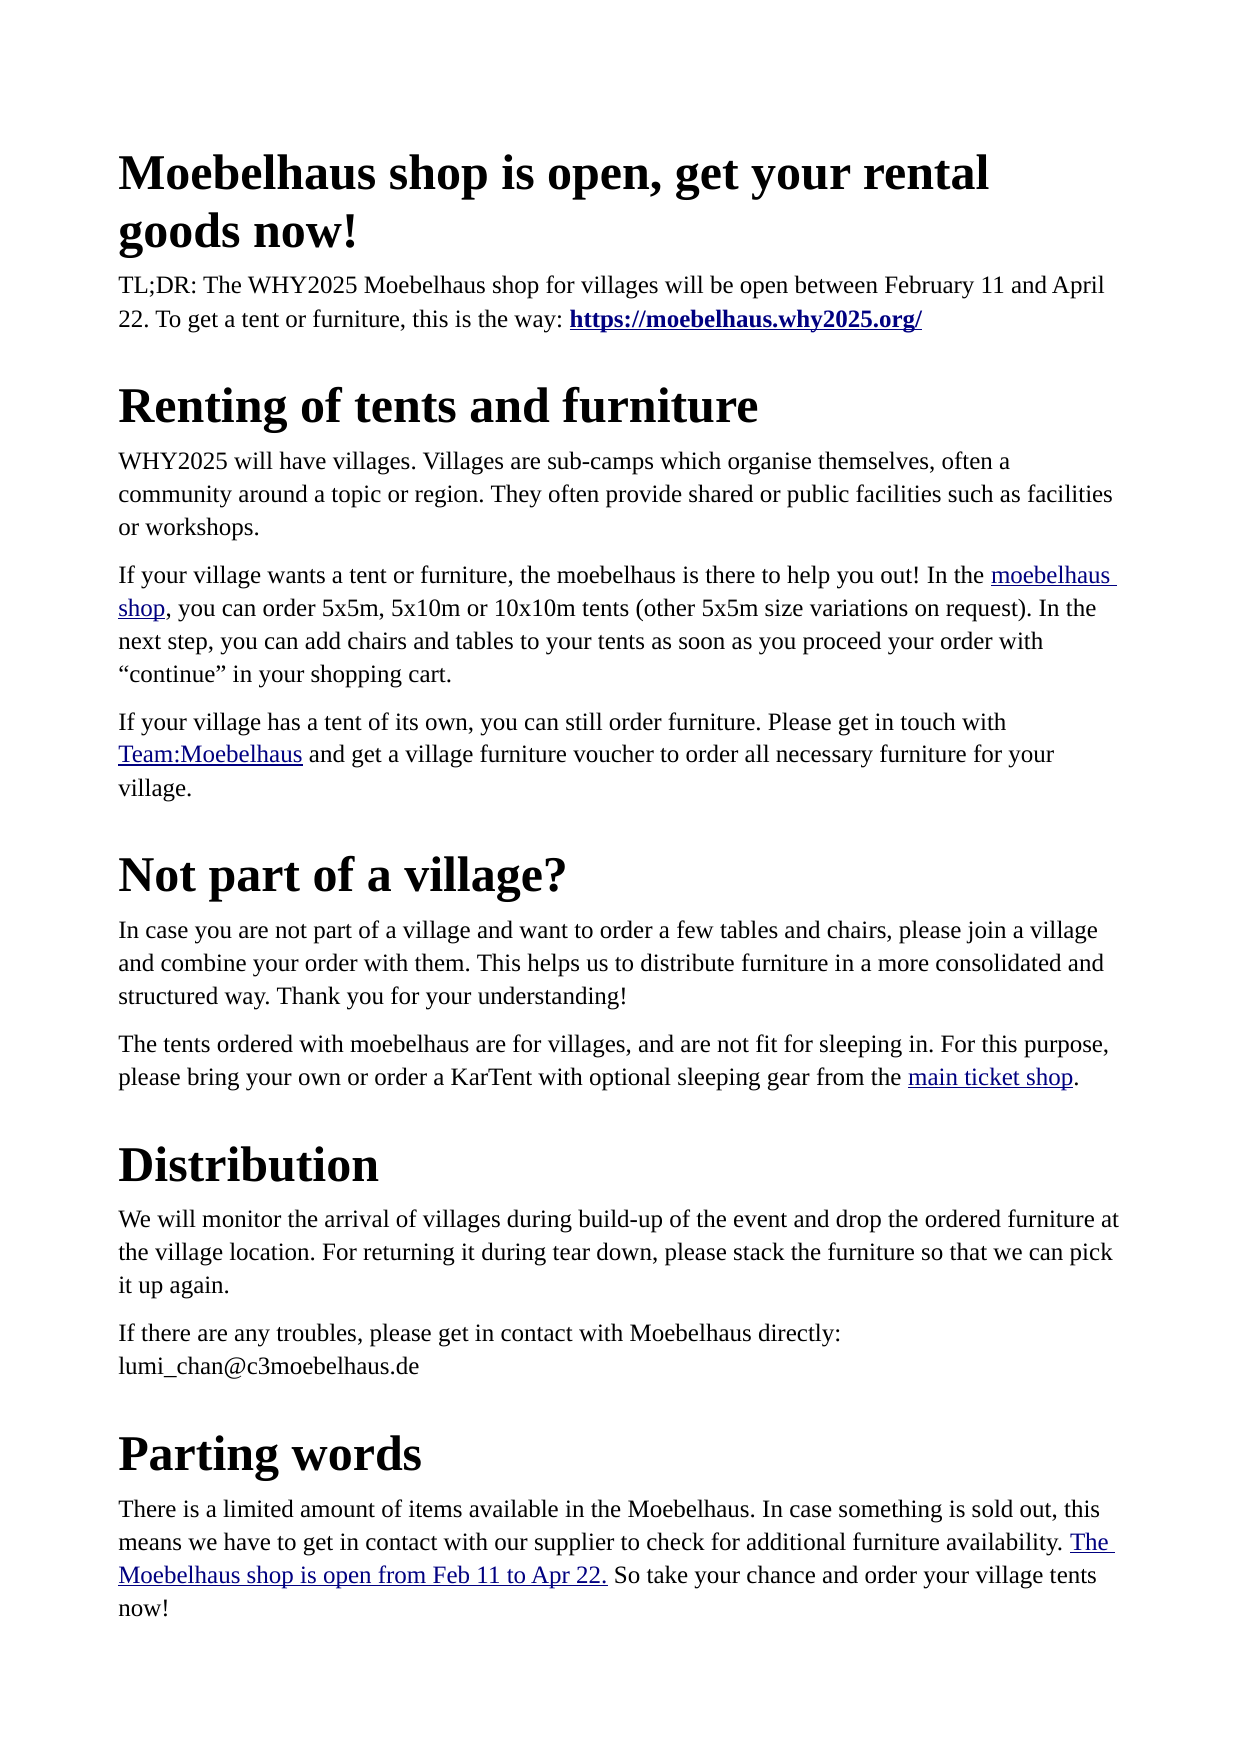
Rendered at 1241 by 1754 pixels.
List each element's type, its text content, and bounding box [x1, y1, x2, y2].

text There is a limited amount of items available in the Moebelhaus. In case something is sold out, this means we have to get in contact with our supplier to check for additional furniture availability. The Moebelhaus shop is open from Feb 11 to Apr 22. So take your chance and order your village tents now! [118, 1494, 1122, 1622]
text The tents ordered with moebelhaus are for villages, and are not fit for sleeping in. For this purpose, please bring your own or order a KarTent with optional sleeping gear from the main ticket shop. [118, 1029, 1122, 1091]
text In case you are not part of a village and want to order a few tables and chairs, please join a village and combine your order with them. This helps us to distribute furniture in a more consolidated and structured way. Thank you for your understanding! [118, 915, 1122, 1010]
text If your village wants a tent or furniture, the moebelhaus is there to help you out! In the moebelhaus shop, you can order 5x5m, 5x10m or 10x10m tents (other 5x5m size variations on request). In the next step, you can add chairs and tables to your tents as soon as you proceed your order with “continue” in your shopping cart. [118, 560, 1122, 688]
subtitle Not part of a village? [118, 845, 1122, 903]
text TL;DR: The WHY2025 Moebelhaus shop for villages will be open between February 11 and April 22. To get a tent or furniture, this is the way: https://moebelhaus.why2025.org/ [118, 271, 1122, 332]
subtitle Renting of tents and furniture [118, 376, 1122, 434]
text We will monitor the arrival of villages during build-up of the event and drop the ordered furniture at the village location. For returning it during tear down, please stack the furniture so that we can pick it up again. [118, 1204, 1122, 1299]
text If your village has a tent of its own, you can still order furniture. Please get in touch with Team:Moebelhaus and get a village furniture voucher to order all necessary furniture for your village. [118, 707, 1122, 801]
subtitle Parting words [118, 1424, 1122, 1481]
text WHY2025 will have villages. Villages are sub-camps which organise themselves, often a community around a topic or region. They often provide shared or public facilities such as facilities or workshops. [118, 446, 1122, 541]
subtitle Distribution [118, 1134, 1122, 1192]
text If there are any troubles, please get in contact with Moebelhaus directly: lumi_chan@c3moebelhaus.de [118, 1318, 1122, 1380]
subtitle Moebelhaus shop is open, get your rental goods now! [118, 143, 1122, 258]
